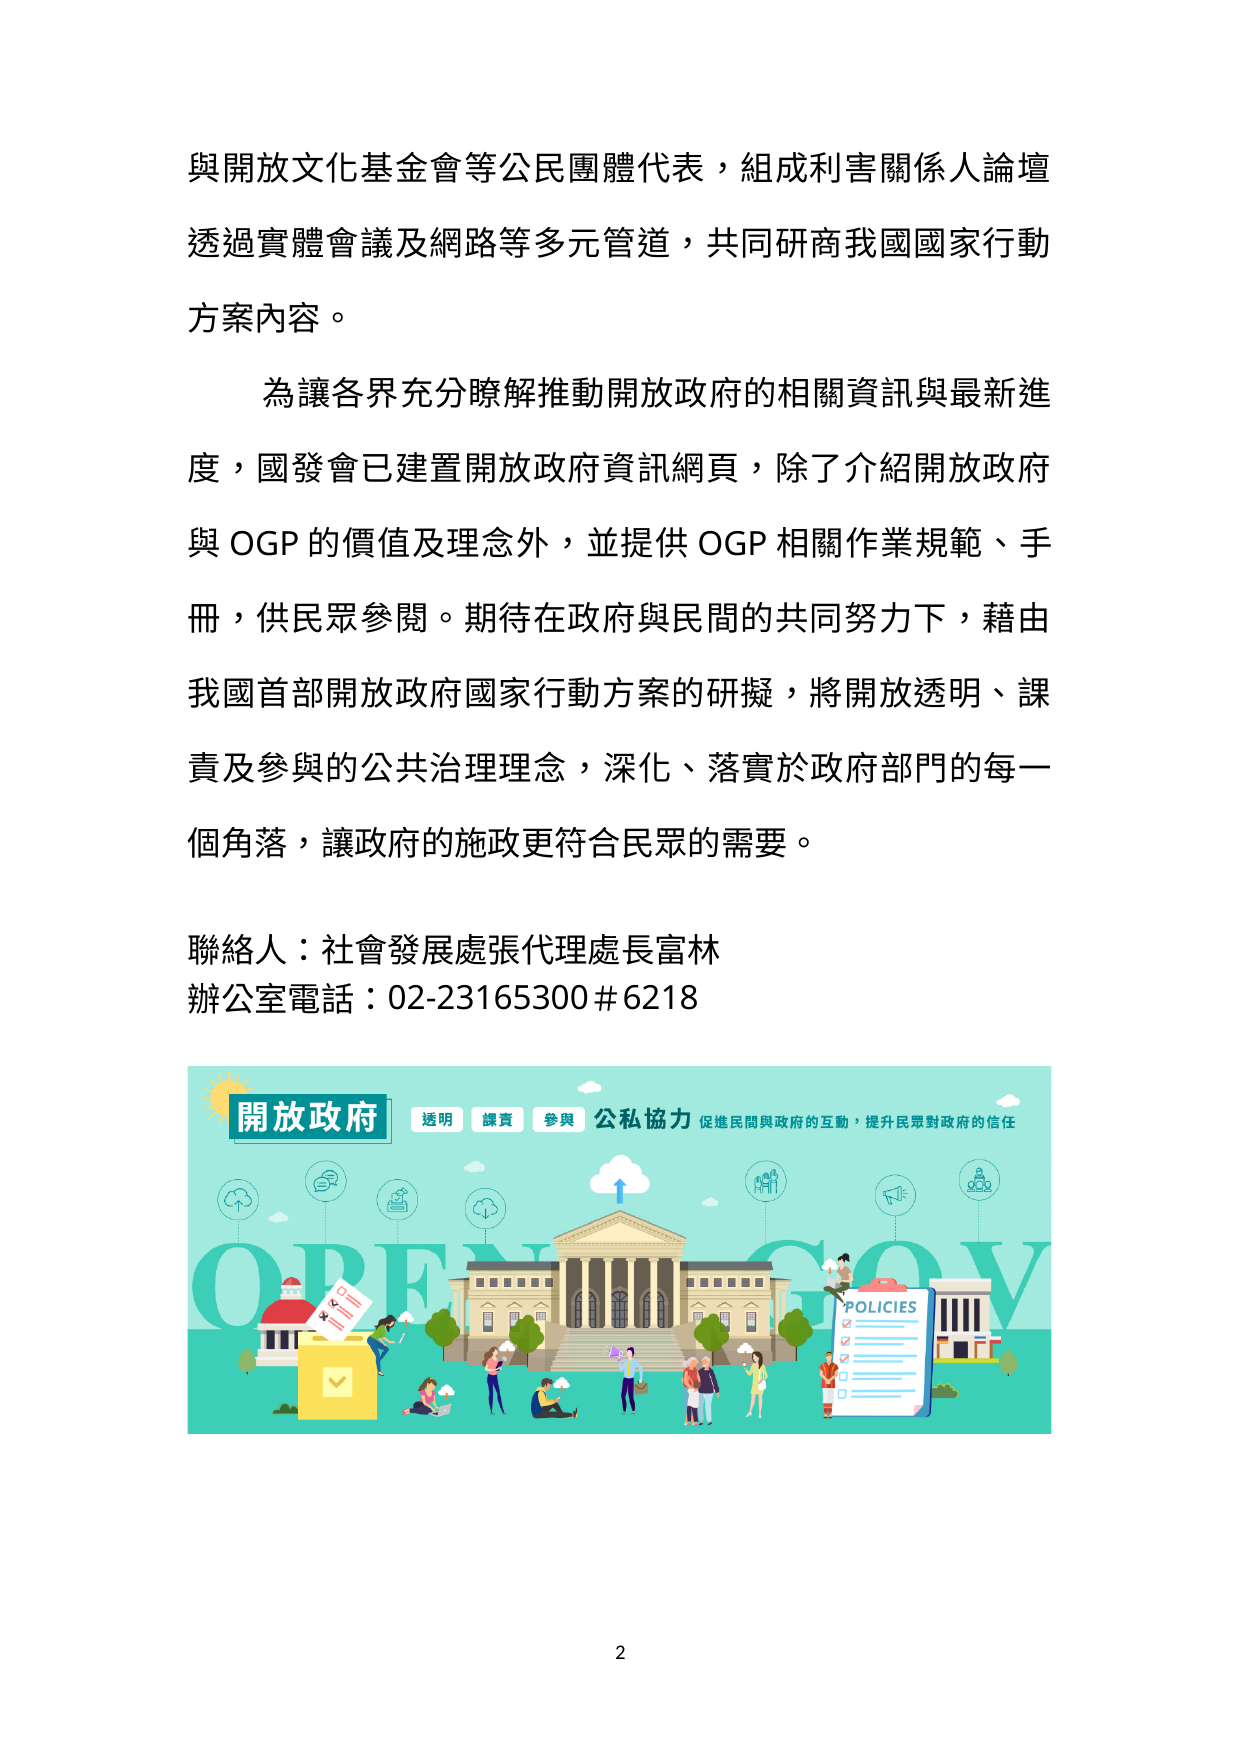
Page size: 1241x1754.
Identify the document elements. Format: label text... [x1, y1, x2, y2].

picture [187, 1066, 1052, 1434]
text 聯絡人：社會發展處張代理處長富林 [187, 924, 1053, 972]
text 辦公室電話：02-23165300＃6218 [187, 972, 1053, 1021]
text 國發會已邀集民間團體及相關政府機關，就行動方案定位、期程與研擬方式等進行討論，初步決議我國首次的開放政府國家行動方案以4年1期，明訂具體目標，並於109年1月正式啟動研擬作業。國發會後續將邀集政府機關與開放文化基金會等公民團體代表，組成利害關係人論壇，透過實體會議及網路等多元管道，共同研商我國國家行動方案內容。 [187, 129, 1053, 354]
text 為讓各界充分瞭解推動開放政府的相關資訊與最新進度，國發會已建置開放政府資訊網頁，除了介紹開放政府與OGP的價值及理念外，並提供OGP相關作業規範、手冊，供民眾參閱。期待在政府與民間的共同努力下，藉由我國首部開放政府國家行動方案的研擬，將開放透明、課責及參與的公共治理理念，深化、落實於政府部門的每一個角落，讓政府的施政更符合民眾的需要。 [187, 354, 1053, 879]
